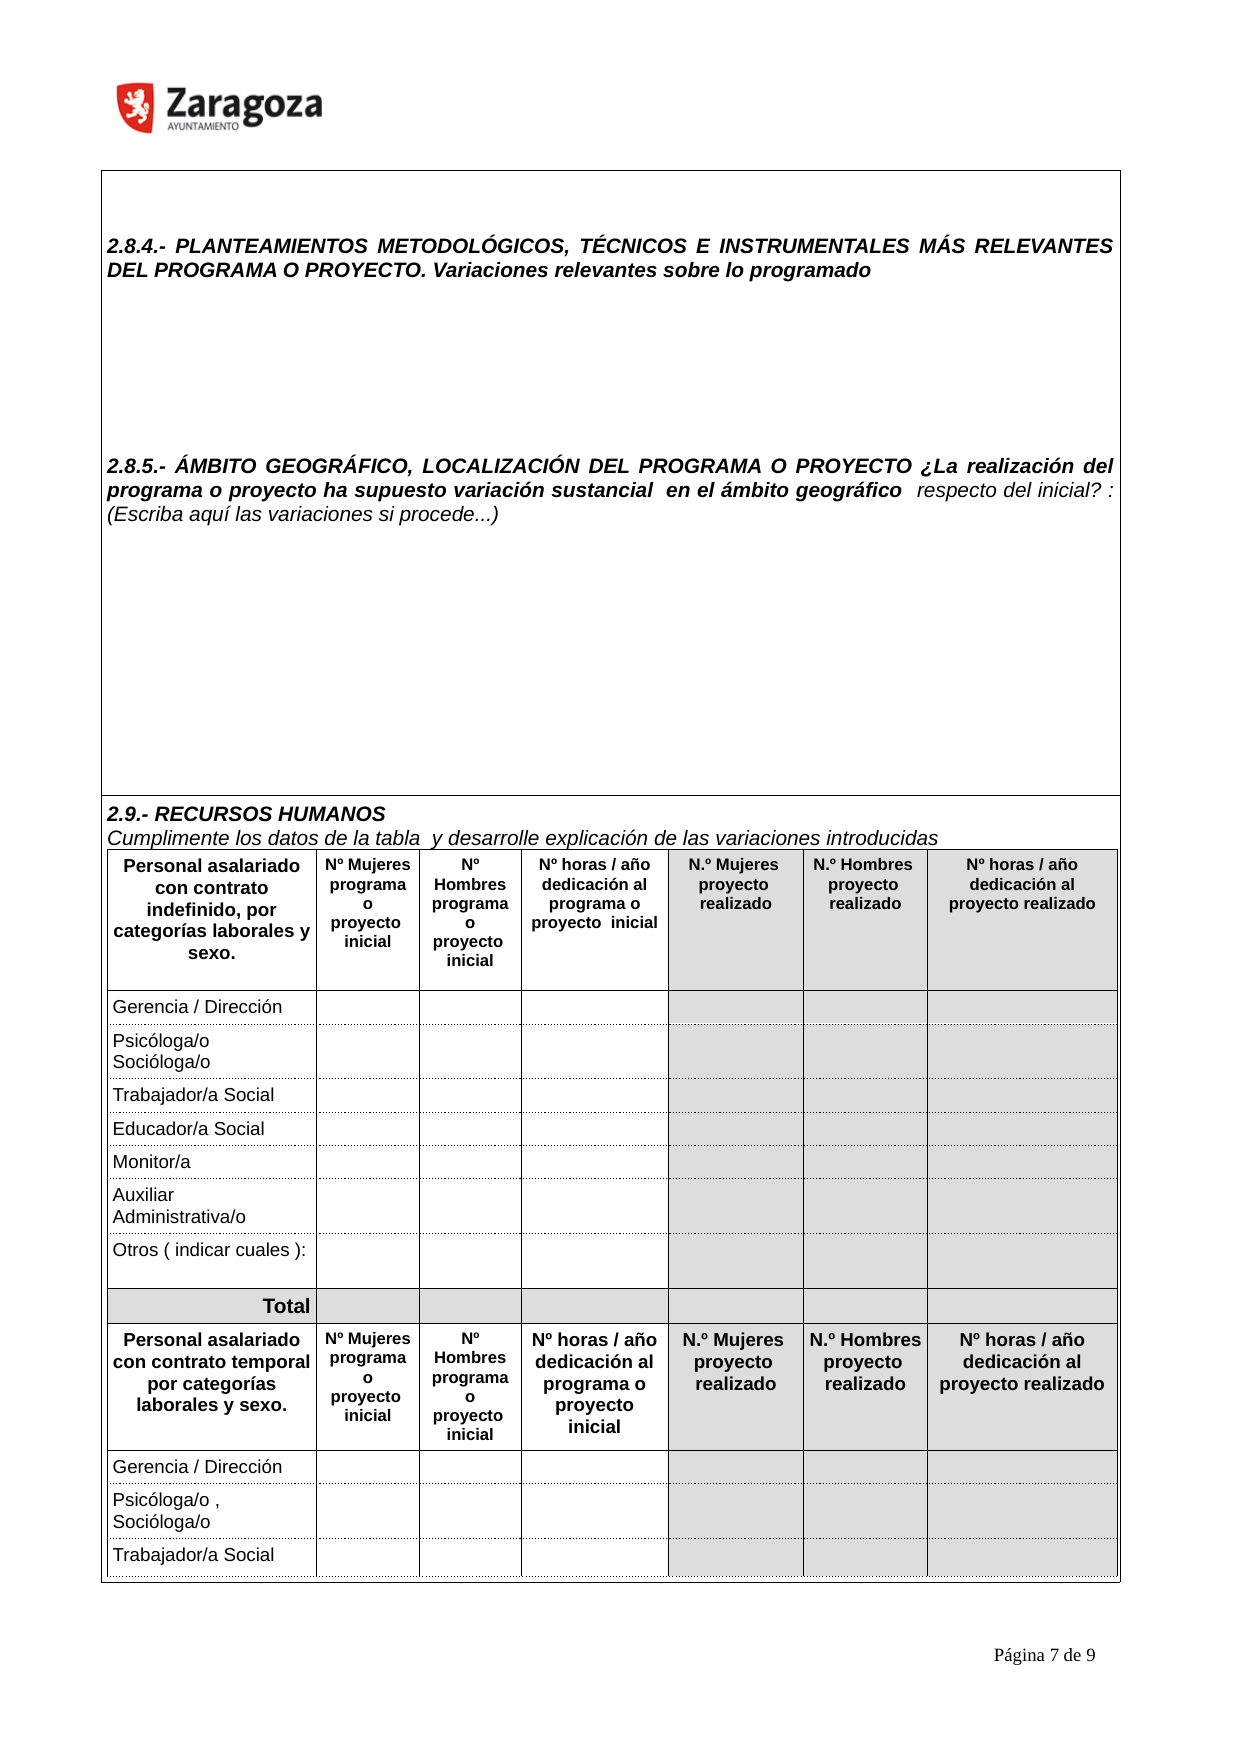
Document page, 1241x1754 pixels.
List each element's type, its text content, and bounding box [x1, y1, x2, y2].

table_cell [804, 1538, 927, 1576]
table_cell [928, 1178, 1117, 1233]
table_cell [669, 991, 803, 1023]
table_cell [522, 1078, 668, 1112]
table_cell Personal asalariado con contrato temporal por categorías laborales y sexo. [108, 1324, 316, 1450]
table_cell [420, 1145, 521, 1178]
table_cell [928, 1112, 1117, 1145]
table_cell Gerencia / Dirección [108, 991, 316, 1023]
table_header Nº horas / año dedicación al proyecto realizado [928, 850, 1117, 990]
table_cell [928, 1078, 1117, 1112]
table_cell [928, 1024, 1117, 1078]
table_cell [669, 1538, 803, 1576]
table_cell [522, 1233, 668, 1288]
table_cell [317, 1538, 419, 1576]
table_cell N.º Hombres proyecto realizado [804, 1324, 927, 1450]
table_cell N.º Mujeres proyecto realizado [669, 1324, 803, 1450]
table_cell [804, 1483, 927, 1538]
table_cell [317, 1078, 419, 1112]
table_cell [804, 1078, 927, 1112]
picture [116, 78, 323, 139]
table_cell Psicóloga/o , Socióloga/o [108, 1483, 316, 1538]
table_cell [420, 1451, 521, 1483]
table_cell Trabajador/a Social [108, 1538, 316, 1576]
table_cell [420, 1538, 521, 1576]
table_header Personal asalariado con contrato indefinido, por categorías laborales y sexo. [108, 850, 316, 990]
table_cell [317, 1289, 419, 1323]
table_cell [317, 1483, 419, 1538]
table_cell Trabajador/a Social [108, 1078, 316, 1112]
table_cell Nº horas / año dedicación al programa o proyecto inicial [522, 1324, 668, 1450]
table_cell [669, 1078, 803, 1112]
table_cell [928, 991, 1117, 1023]
table_cell [928, 1289, 1117, 1323]
table_cell [522, 1538, 668, 1576]
table_cell [669, 1024, 803, 1078]
table_header Nº horas / año dedicación al programa o proyecto inicial [522, 850, 668, 990]
table_cell [669, 1233, 803, 1288]
table_cell [669, 1145, 803, 1178]
table_header Nº Hombres programa o proyecto inicial [420, 850, 521, 990]
table_cell Otros ( indicar cuales ): [108, 1233, 316, 1288]
table_cell [804, 991, 927, 1023]
table_cell [669, 1112, 803, 1145]
table_cell [928, 1145, 1117, 1178]
table_cell [669, 1178, 803, 1233]
table_cell Psicóloga/o Socióloga/o [108, 1024, 316, 1078]
table_header N.º Mujeres proyecto realizado [669, 850, 803, 990]
table_cell [317, 1024, 419, 1078]
table_cell [317, 1178, 419, 1233]
table_cell [317, 1451, 419, 1483]
table_cell [420, 1289, 521, 1323]
table_cell [420, 1233, 521, 1288]
table_cell [804, 1289, 927, 1323]
table_cell [928, 1451, 1117, 1483]
table_cell [669, 1483, 803, 1538]
table_cell 2.9.- RECURSOS HUMANOS Cumplimente los datos de la tabla y desarrolle explicación de las variaciones introducidas [102, 796, 1120, 1582]
table_cell [804, 1112, 927, 1145]
table_cell [317, 1112, 419, 1145]
table_cell Monitor/a [108, 1145, 316, 1178]
table_cell [804, 1451, 927, 1483]
table_cell 2.8.4.- PLANTEAMIENTOS METODOLÓGICOS, TÉCNICOS E INSTRUMENTALES MÁS RELEVANTES DEL PROGRAMA O PROYECTO. Variaciones relevantes sobre lo programado 2.8.5.- ÁMBITO GEOGRÁFICO, LOCALIZACIÓN DEL PROGRAMA O PROYECTO ¿La realización del programa o proyecto ha supuesto variación sustancial en el ámbito geográfico respecto del inicial? :(Escriba aquí las variaciones si procede...) [102, 171, 1120, 795]
table_cell [804, 1233, 927, 1288]
table_cell [522, 1145, 668, 1178]
table_cell [317, 1145, 419, 1178]
table_cell Auxiliar Administrativa/o [108, 1178, 316, 1233]
table_cell Nº Mujeres programa o proyecto inicial [317, 1324, 419, 1450]
table_cell [669, 1289, 803, 1323]
table_cell [522, 1024, 668, 1078]
table_cell [522, 1451, 668, 1483]
table_cell Gerencia / Dirección [108, 1451, 316, 1483]
table_cell [928, 1538, 1117, 1576]
table_cell [804, 1024, 927, 1078]
table_cell [420, 1178, 521, 1233]
table_cell [804, 1145, 927, 1178]
table_cell [522, 1178, 668, 1233]
table_cell [420, 991, 521, 1023]
table_header Nº Mujeres programa o proyecto inicial [317, 850, 419, 990]
table_cell [522, 1289, 668, 1323]
table_cell [420, 1078, 521, 1112]
table_cell Total [108, 1289, 316, 1323]
table_cell [522, 1112, 668, 1145]
table_cell Nº Hombres programa o proyecto inicial [420, 1324, 521, 1450]
table_cell [928, 1233, 1117, 1288]
table_cell [522, 991, 668, 1023]
table_cell Educador/a Social [108, 1112, 316, 1145]
table_cell Nº horas / año dedicación al proyecto realizado [928, 1324, 1117, 1450]
table_cell [317, 1233, 419, 1288]
table_cell [317, 991, 419, 1023]
table_cell [522, 1483, 668, 1538]
table_cell [669, 1451, 803, 1483]
table_cell [420, 1483, 521, 1538]
table_cell [420, 1112, 521, 1145]
table_cell [928, 1483, 1117, 1538]
table_cell [420, 1024, 521, 1078]
table_header N.º Hombres proyecto realizado [804, 850, 927, 990]
table_cell [804, 1178, 927, 1233]
